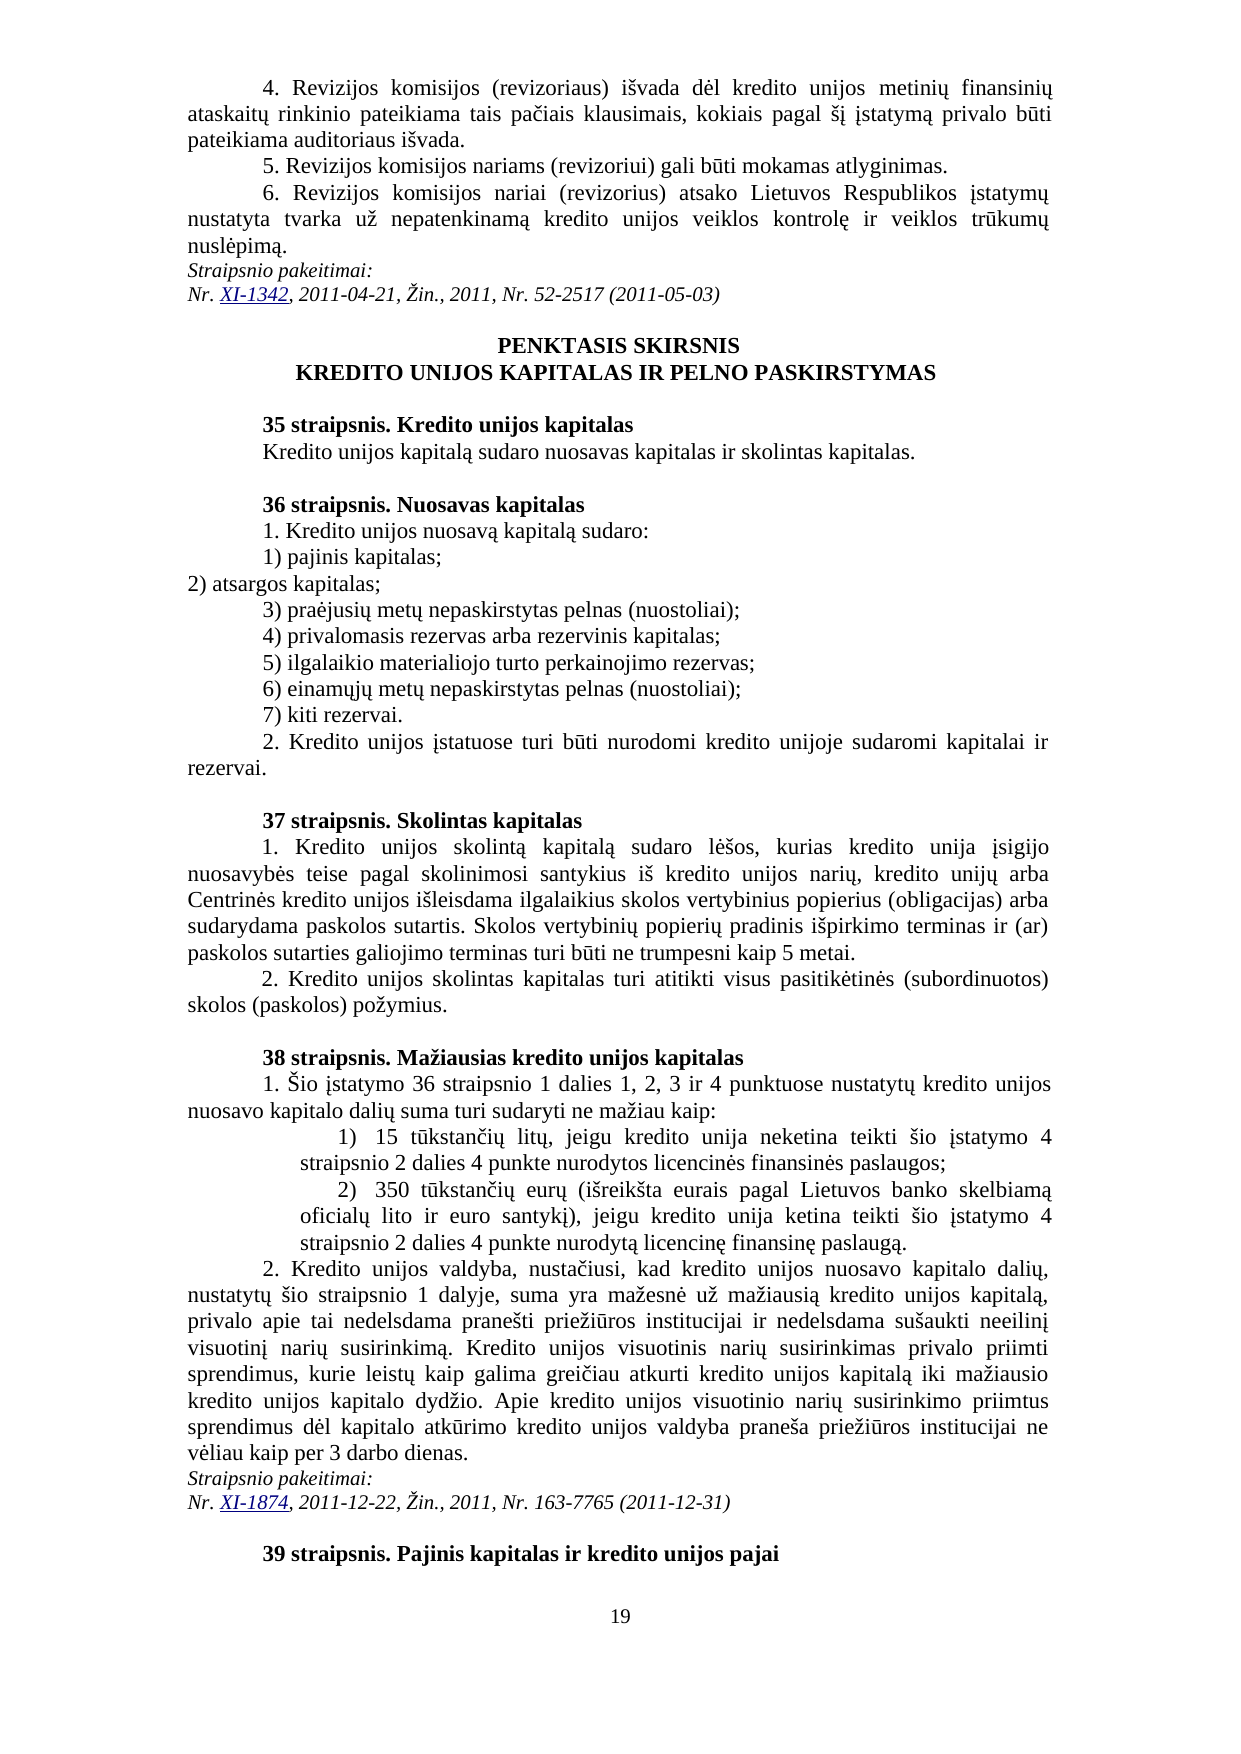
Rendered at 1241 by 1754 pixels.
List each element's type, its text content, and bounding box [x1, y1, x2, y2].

text 6) einamųjų metų nepaskirstytas pelnas (nuostoliai); [187, 675, 1050, 701]
text 1. Kredito unijos skolintą kapitalą sudaro lėšos, kurias kredito unija įsigijo nuosavybės teise pagal skolinimosi santykius iš kredito unijos narių, kredito unijų arba Centrinės kredito unijos išleisdama ilgalaikius skolos vertybinius popierius (obligacijas) arba sudarydama paskolos sutartis. Skolos vertybinių popierių pradinis išpirkimo terminas ir (ar) paskolos sutarties galiojimo terminas turi būti ne trumpesni kaip 5 metai. [187, 833, 1050, 965]
text KREDITO UNIJOS KAPITALAS IR PELNO PASKIRSTYMAS [187, 359, 1050, 385]
text Straipsnio pakeitimai: [187, 1466, 1050, 1490]
text 1. Kredito unijos nuosavą kapitalą sudaro: [187, 517, 1050, 543]
text 6. Revizijos komisijos nariai (revizorius) atsako Lietuvos Respublikos įstatymų nustatyta tvarka už nepatenkinamą kredito unijos veiklos kontrolę ir veiklos trūkumų nuslėpimą. [187, 179, 1050, 258]
text 1. Šio įstatymo 36 straipsnio 1 dalies 1, 2, 3 ir 4 punktuose nustatytų kredito unijos nuosavo kapitalo dalių suma turi sudaryti ne mažiau kaip: [187, 1070, 1053, 1123]
text 2. Kredito unijos įstatuose turi būti nurodomi kredito unijoje sudaromi kapitalai ir rezervai. [187, 728, 1050, 781]
text 35 straipsnis. Kredito unijos kapitalas [187, 412, 1050, 438]
text 7) kiti rezervai. [187, 701, 1050, 728]
list 350 tūkstančių eurų (išreikšta eurais pagal Lietuvos banko skelbiamą oficialų lito ir euro santykį), jeigu kredito unija ketina teikti šio įstatymo 4 straipsnio 2 dalies 4 punkte nurodytą licencinę finansinę paslaugą. [262, 1176, 1053, 1255]
subtitle PENKTASIS skirsnis [187, 332, 1050, 359]
text 2) atsargos kapitalas; [187, 570, 1050, 596]
text 39 straipsnis. Pajinis kapitalas ir kredito unijos pajai [187, 1540, 1050, 1567]
list 15 tūkstančių litų, jeigu kredito unija neketina teikti šio įstatymo 4 straipsnio 2 dalies 4 punkte nurodytos licencinės finansinės paslaugos; [262, 1123, 1053, 1176]
text 4. Revizijos komisijos (revizoriaus) išvada dėl kredito unijos metinių finansinių ataskaitų rinkinio pateikiama tais pačiais klausimais, kokiais pagal šį įstatymą privalo būti pateikiama auditoriaus išvada. [187, 73, 1053, 153]
text 4) privalomasis rezervas arba rezervinis kapitalas; [187, 622, 1050, 649]
text 36 straipsnis. Nuosavas kapitalas [187, 491, 1050, 517]
text Nr. XI-1342, 2011-04-21, Žin., 2011, Nr. 52-2517 (2011-05-03) [187, 282, 1053, 306]
text 3) praėjusių metų nepaskirstytas pelnas (nuostoliai); [187, 596, 1050, 622]
text Straipsnio pakeitimai: [187, 258, 1050, 282]
text 5) ilgalaikio materialiojo turto perkainojimo rezervas; [187, 649, 1050, 675]
text 37 straipsnis. Skolintas kapitalas [187, 807, 1050, 833]
text 2. Kredito unijos valdyba, nustačiusi, kad kredito unijos nuosavo kapitalo dalių, nustatytų šio straipsnio 1 dalyje, suma yra mažesnė už mažiausią kredito unijos kapitalą, privalo apie tai nedelsdama pranešti priežiūros institucijai ir nedelsdama sušaukti neeilinį visuotinį narių susirinkimą. Kredito unijos visuotinis narių susirinkimas privalo priimti sprendimus, kurie leistų kaip galima greičiau atkurti kredito unijos kapitalą iki mažiausio kredito unijos kapitalo dydžio. Apie kredito unijos visuotinio narių susirinkimo priimtus sprendimus dėl kapitalo atkūrimo kredito unijos valdyba praneša priežiūros institucijai ne vėliau kaip per 3 darbo dienas. [187, 1255, 1050, 1466]
text Nr. XI-1874, 2011-12-22, Žin., 2011, Nr. 163-7765 (2011-12-31) [187, 1490, 1050, 1514]
text 38 straipsnis. Mažiausias kredito unijos kapitalas [187, 1044, 1050, 1070]
text 2. Kredito unijos skolintas kapitalas turi atitikti visus pasitikėtinės (subordinuotos) skolos (paskolos) požymius. [187, 965, 1050, 1018]
text 5. Revizijos komisijos nariams (revizoriui) gali būti mokamas atlyginimas. [187, 153, 1050, 179]
text 1) pajinis kapitalas; [187, 543, 1050, 570]
text Kredito unijos kapitalą sudaro nuosavas kapitalas ir skolintas kapitalas. [187, 438, 1050, 464]
